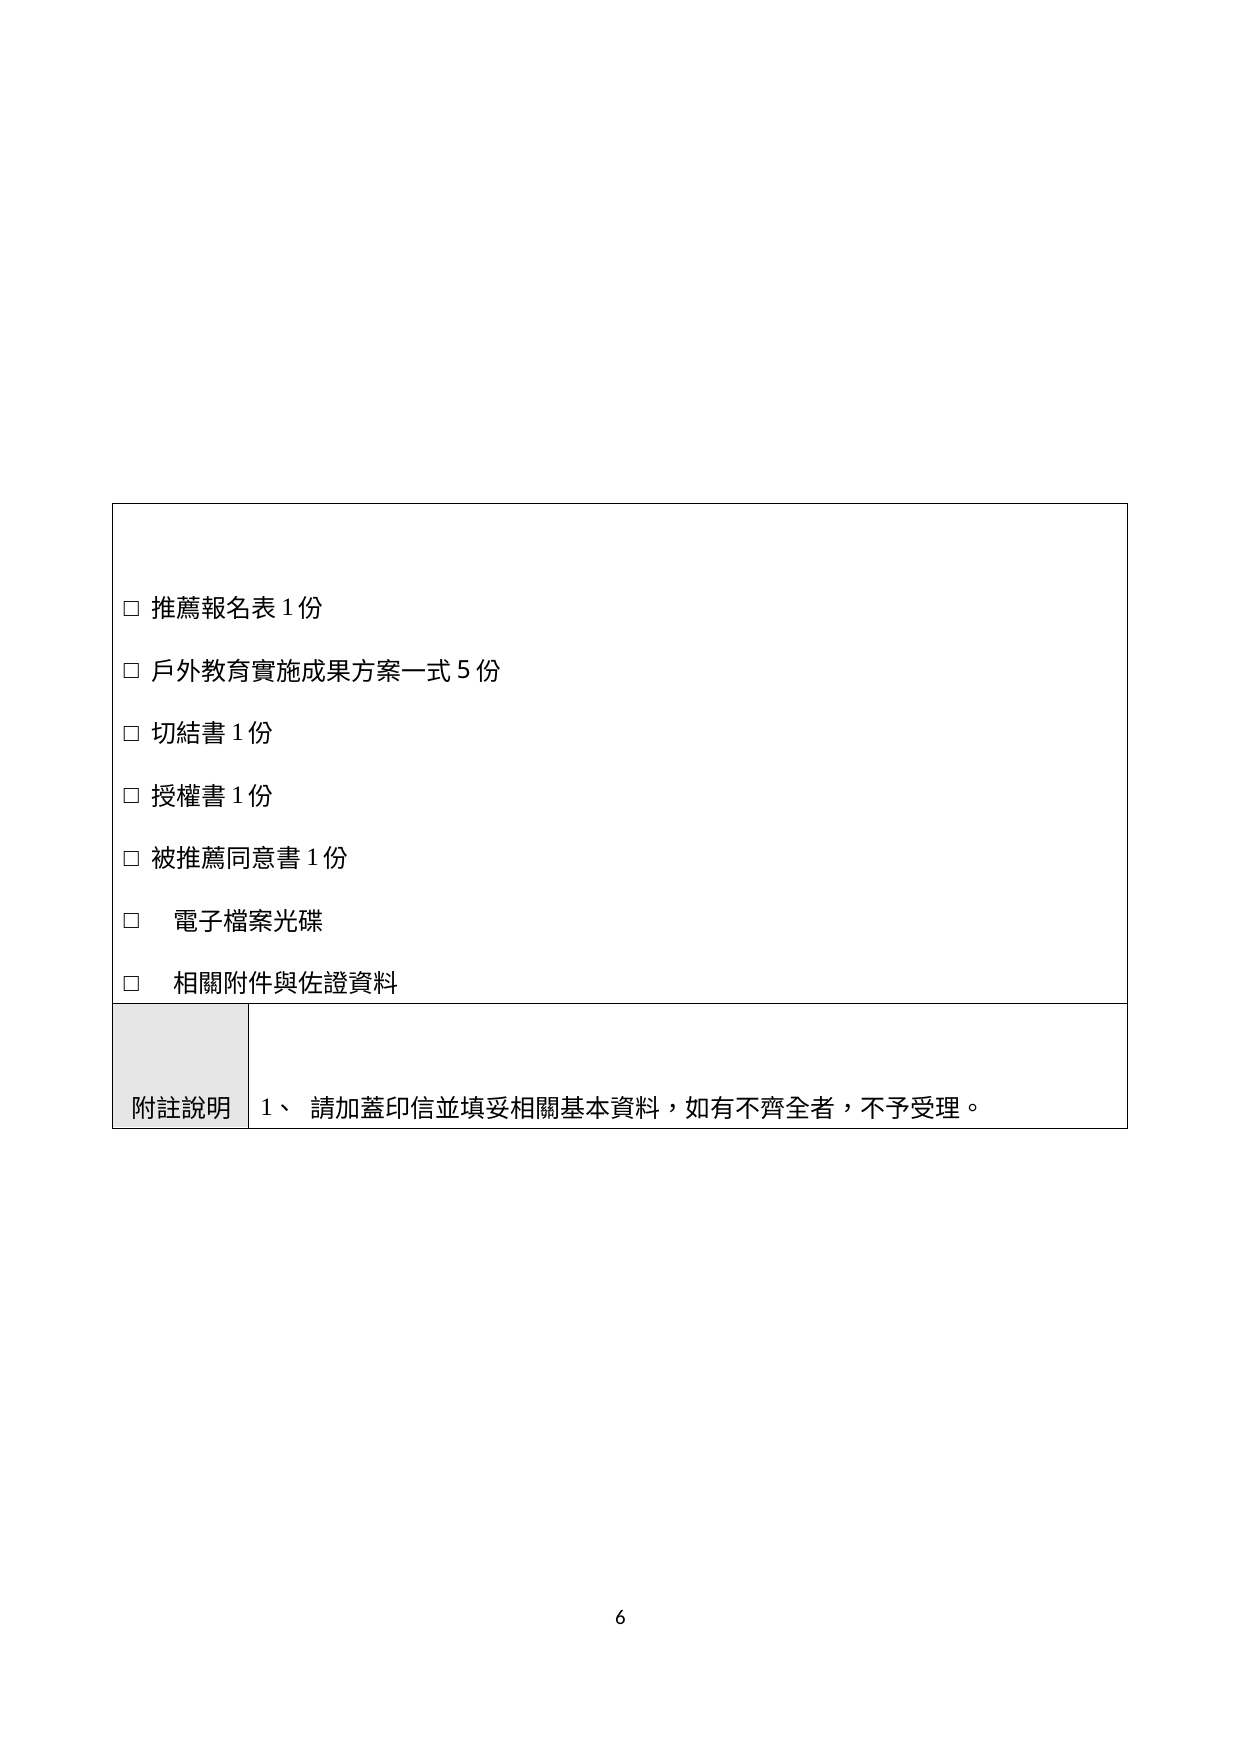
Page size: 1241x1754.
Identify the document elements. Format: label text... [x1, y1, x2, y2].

table_cell 附註說明 [113, 1004, 248, 1127]
table_cell □ 推薦報名表1份 □ 戶外教育實施成果方案一式5份 □ 切結書1份 □ 授權書1份 □ 被推薦同意書1份 □ 電子檔案光碟 □ 相關附件與佐證資料 [113, 504, 1127, 1002]
table_cell 請加蓋印信並填妥相關基本資料，如有不齊全者，不予受理。 後續獎勵作業，將依照報名表資料內容進行製作（如隊員排序），請確認資料內容之正確性，經確認送出後，不得再要求承辦單位協助更改資料。 本表以3頁為限。 所送資料，不論入選與否，一律不退件，請自留底稿。 地方政府教育局（處）管轄之學校：由各地方政府填具推薦表，並檢附報名資料、3分鐘影音成果及相關證明文件，於110年10月15日（星期五）前掛號郵寄報名資料至該地方教育局（處）統一受理。請各地方教育局（處）於110年10月29日（星期五）前將所有報名資料，以公文函送至臺灣海洋教育中心 高小姐收【20224基隆市中正區北寧路2號綜合三館3樓】。 國立高級中等以下學校及私立學校：由學校填具自我推薦表，並檢附報名資料、3分鐘影音成果及相關證明文件，於110年10月15日（星期五）前掛號郵寄報名資料至臺灣海洋教育中心 高小姐收【20224基隆市中正區北寧路2號綜合三館3樓】。 [249, 1004, 1127, 1127]
